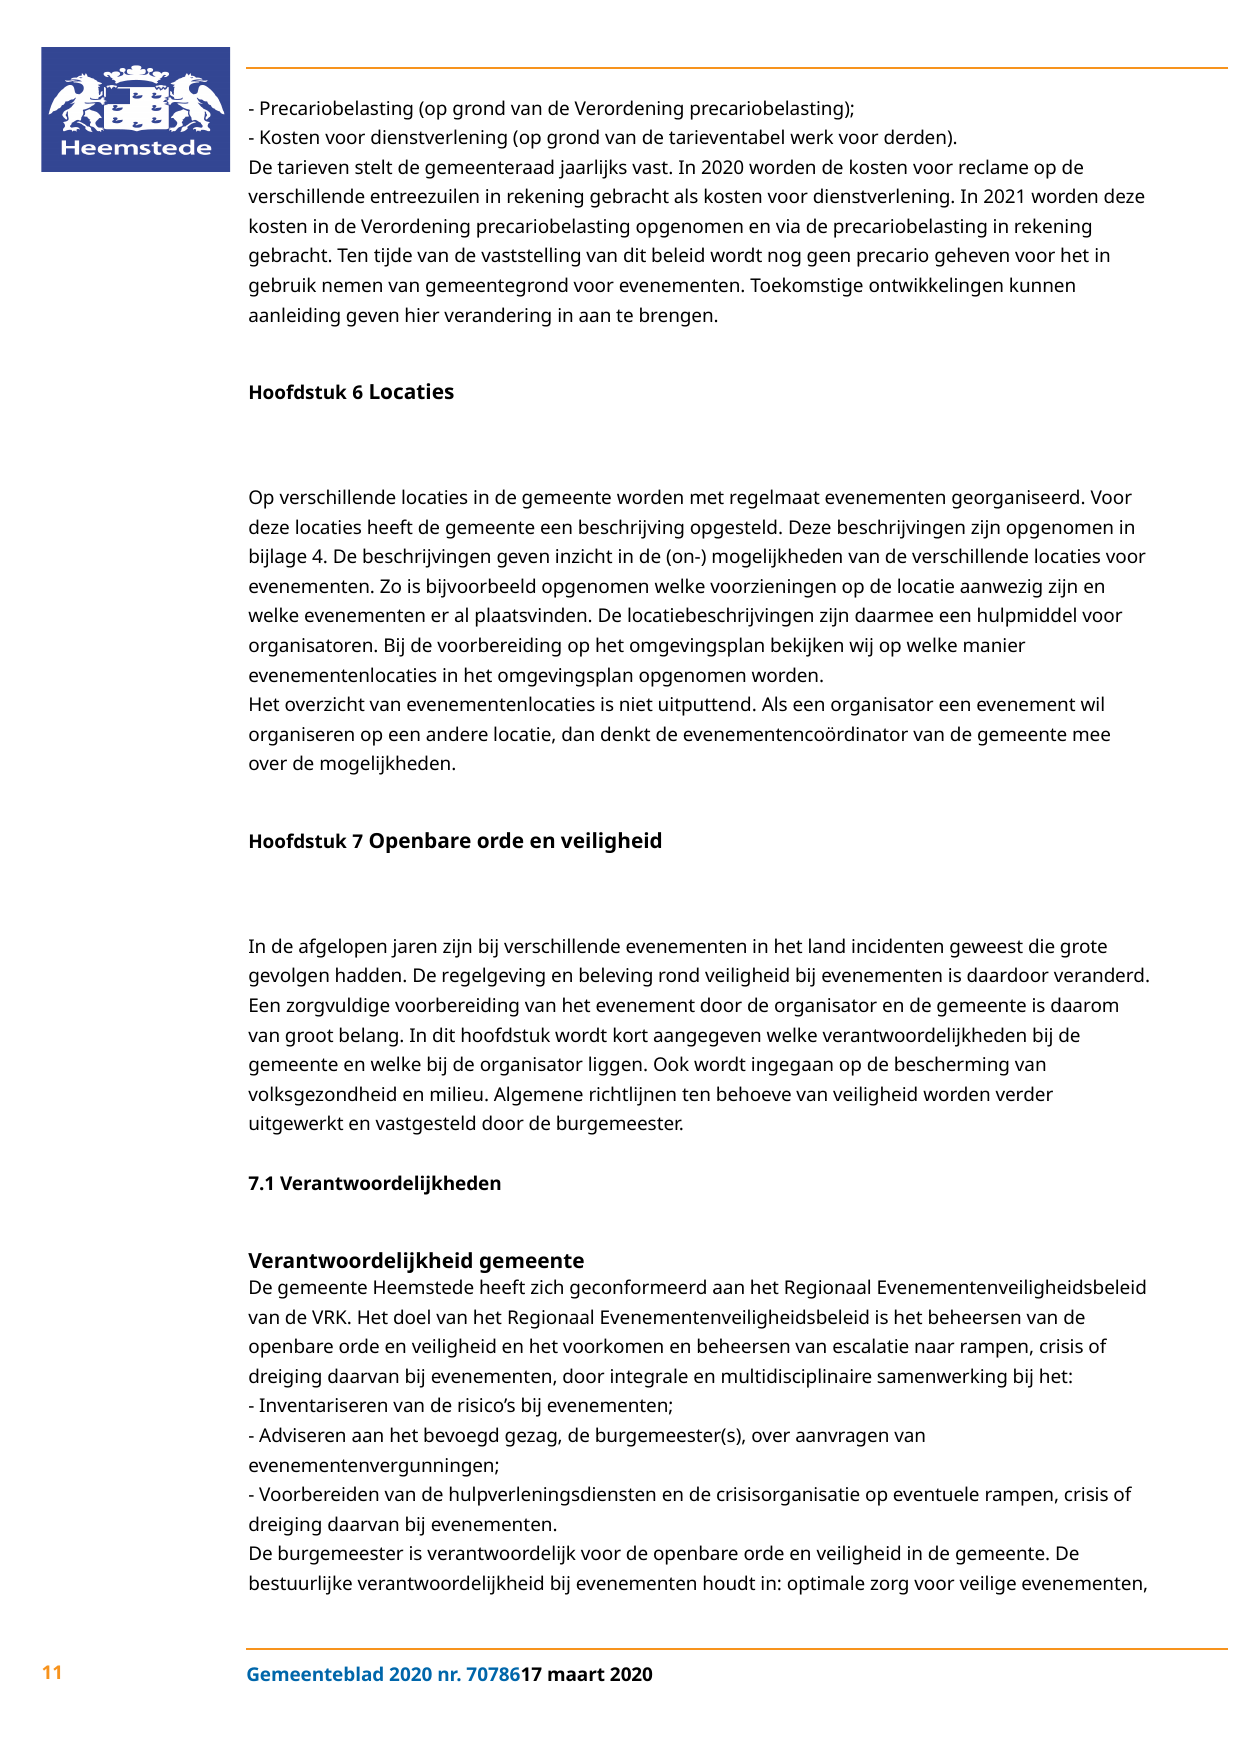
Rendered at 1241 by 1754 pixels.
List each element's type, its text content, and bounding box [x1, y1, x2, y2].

text Op verschillende locaties in de gemeente worden met regelmaat evenementen georganiseerd. Voor deze locaties heeft de gemeente een beschrijving opgesteld. Deze beschrijvingen zijn opgenomen in bijlage 4. De beschrijvingen geven inzicht in de (on-) mogelijkheden van de verschillende locaties voor evenementen. Zo is bijvoorbeeld opgenomen welke voorzieningen op de locatie aanwezig zijn en welke evenementen er al plaatsvinden. De locatiebeschrijvingen zijn daarmee een hulpmiddel voor organisatoren. Bij de voorbereiding op het omgevingsplan bekijken wij op welke manier evenementenlocaties in het omgevingsplan opgenomen worden. [248, 484, 1152, 688]
text Verantwoordelijkheid gemeente [248, 1246, 1152, 1274]
text - Inventariseren van de risico’s bij evenementen; [248, 1393, 1152, 1418]
picture [41, 47, 231, 172]
text De gemeente Heemstede heeft zich geconformeerd aan het Regionaal Evenementenveiligheidsbeleid van de VRK. Het doel van het Regionaal Evenementenveiligheidsbeleid is het beheersen van de openbare orde en veiligheid en het voorkomen en beheersen van escalatie naar rampen, crisis of dreiging daarvan bij evenementen, door integrale en multidisciplinaire samenwerking bij het: [248, 1274, 1152, 1389]
text Het overzicht van evenementenlocaties is niet uitputtend. Als een organisator een evenement wil organiseren op een andere locatie, dan denkt de evenementencoördinator van de gemeente mee over de mogelijkheden. [248, 691, 1152, 776]
text In de afgelopen jaren zijn bij verschillende evenementen in het land incidenten geweest die grote gevolgen hadden. De regelgeving en beleving rond veiligheid bij evenementen is daardoor veranderd. Een zorgvuldige voorbereiding van het evenement door de organisator en de gemeente is daarom van groot belang. In dit hoofdstuk wordt kort aangegeven welke verantwoordelijkheden bij de gemeente en welke bij de organisator liggen. Ook wordt ingegaan op de bescherming van volksgezondheid en milieu. Algemene richtlijnen ten behoeve van veiligheid worden verder uitgewerkt en vastgesteld door de burgemeester. [248, 933, 1152, 1136]
text - Adviseren aan het bevoegd gezag, de burgemeester(s), over aanvragen van evenementenvergunningen; [248, 1422, 1152, 1478]
text - Kosten voor dienstverlening (op grond van de tarieventabel werk voor derden). [248, 124, 1152, 150]
text - Voorbereiden van de hulpverleningsdiensten en de crisisorganisatie op eventuele rampen, crisis of dreiging daarvan bij evenementen. [248, 1481, 1152, 1537]
text Hoofdstuk 7 Openbare orde en veiligheid [248, 826, 1152, 854]
text 7.1 Verantwoordelijkheden [248, 1170, 1152, 1196]
text De burgemeester is verantwoordelijk voor de openbare orde en veiligheid in de gemeente. De bestuurlijke verantwoordelijkheid bij evenementen houdt in: optimale zorg voor veilige evenementen, [248, 1541, 1152, 1596]
text Hoofdstuk 6 Locaties [248, 377, 1152, 406]
text De tarieven stelt de gemeenteraad jaarlijks vast. In 2020 worden de kosten voor reclame op de verschillende entreezuilen in rekening gebracht als kosten voor dienstverlening. In 2021 worden deze kosten in de Verordening precariobelasting opgenomen en via de precariobelasting in rekening gebracht. Ten tijde van de vaststelling van dit beleid wordt nog geen precario geheven voor het in gebruik nemen van gemeentegrond voor evenementen. Toekomstige ontwikkelingen kunnen aanleiding geven hier verandering in aan te brengen. [248, 154, 1152, 328]
text - Precariobelasting (op grond van de Verordening precariobelasting); [248, 95, 1152, 121]
